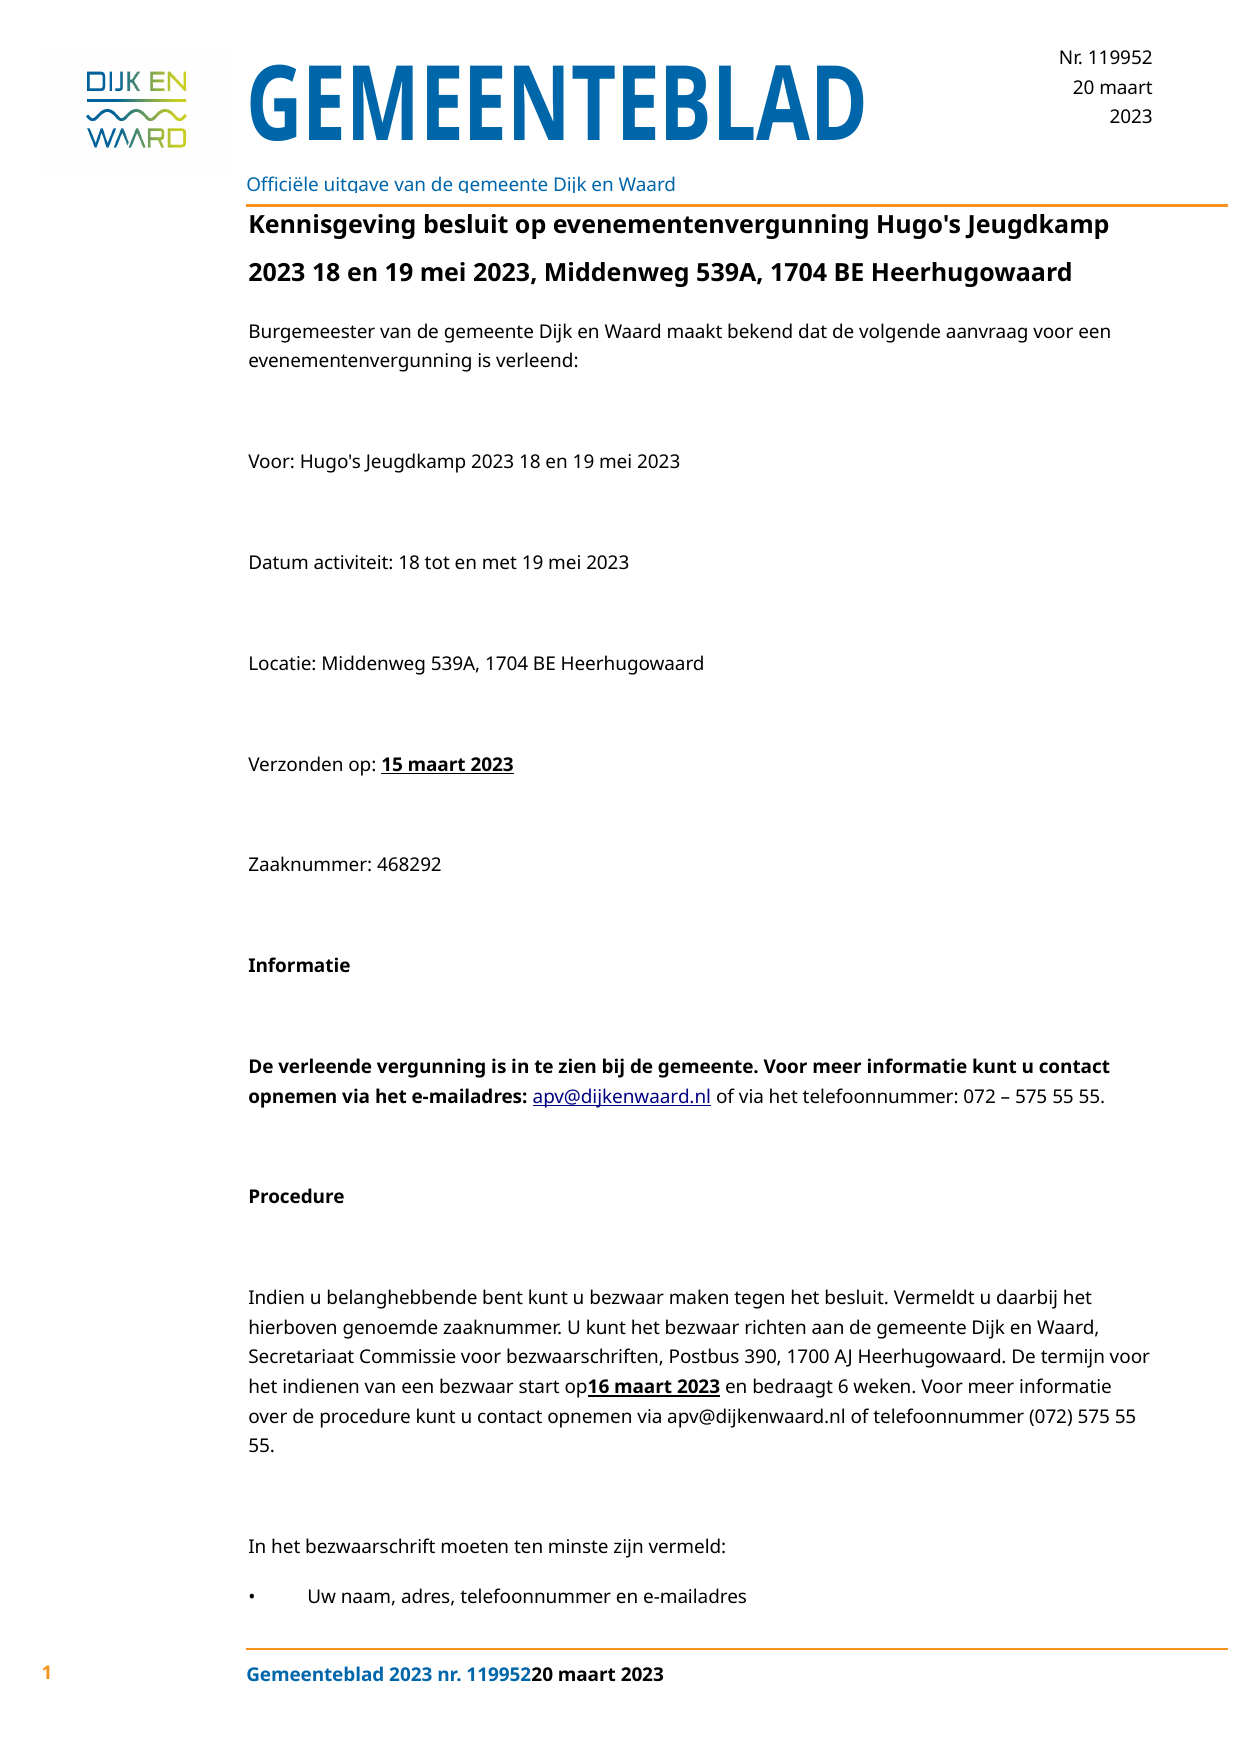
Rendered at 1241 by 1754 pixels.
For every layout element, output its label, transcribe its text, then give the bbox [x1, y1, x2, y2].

text Indien u belanghebbende bent kunt u bezwaar maken tegen het besluit. Vermeldt u daarbij het hierboven genoemde zaaknummer. U kunt het bezwaar richten aan de gemeente Dijk en Waard, Secretariaat Commissie voor bezwaarschriften, Postbus 390, 1700 AJ Heerhugowaard. De termijn voor het indienen van een bezwaar start op16 maart 2023 en bedraagt 6 weken. Voor meer informatie over de procedure kunt u contact opnemen via apv@dijkenwaard.nl of telefoonnummer (072) 575 55 55. [248, 1284, 1152, 1458]
text Verzonden op: 15 maart 2023 [248, 751, 1152, 777]
text Informatie [248, 952, 1152, 978]
text Locatie: Middenweg 539A, 1704 BE Heerhugowaard [248, 650, 1152, 676]
text Datum activiteit: 18 tot en met 19 mei 2023 [248, 549, 1152, 575]
text Kennisgeving besluit op evenementenvergunning Hugo's Jeugdkamp 2023 18 en 19 mei 2023, Middenweg 539A, 1704 BE Heerhugowaard [248, 207, 1152, 288]
text Zaaknummer: 468292 [248, 852, 1152, 877]
text Voor: Hugo's Jeugdkamp 2023 18 en 19 mei 2023 [248, 448, 1152, 474]
picture [41, 47, 231, 172]
text Burgemeester van de gemeente Dijk en Waard maakt bekend dat de volgende aanvraag voor een evenementenvergunning is verleend: [248, 318, 1152, 373]
text De verleende vergunning is in te zien bij de gemeente. Voor meer informatie kunt u contact opnemen via het e-mailadres: apv@dijkenwaard.nl of via het telefoonnummer: 072 – 575 55 55. [248, 1053, 1152, 1109]
list Uw naam, adres, telefoonnummer en e-mailadres [248, 1584, 1152, 1609]
text In het bezwaarschrift moeten ten minste zijn vermeld: [248, 1533, 1152, 1559]
text Procedure [248, 1184, 1152, 1209]
